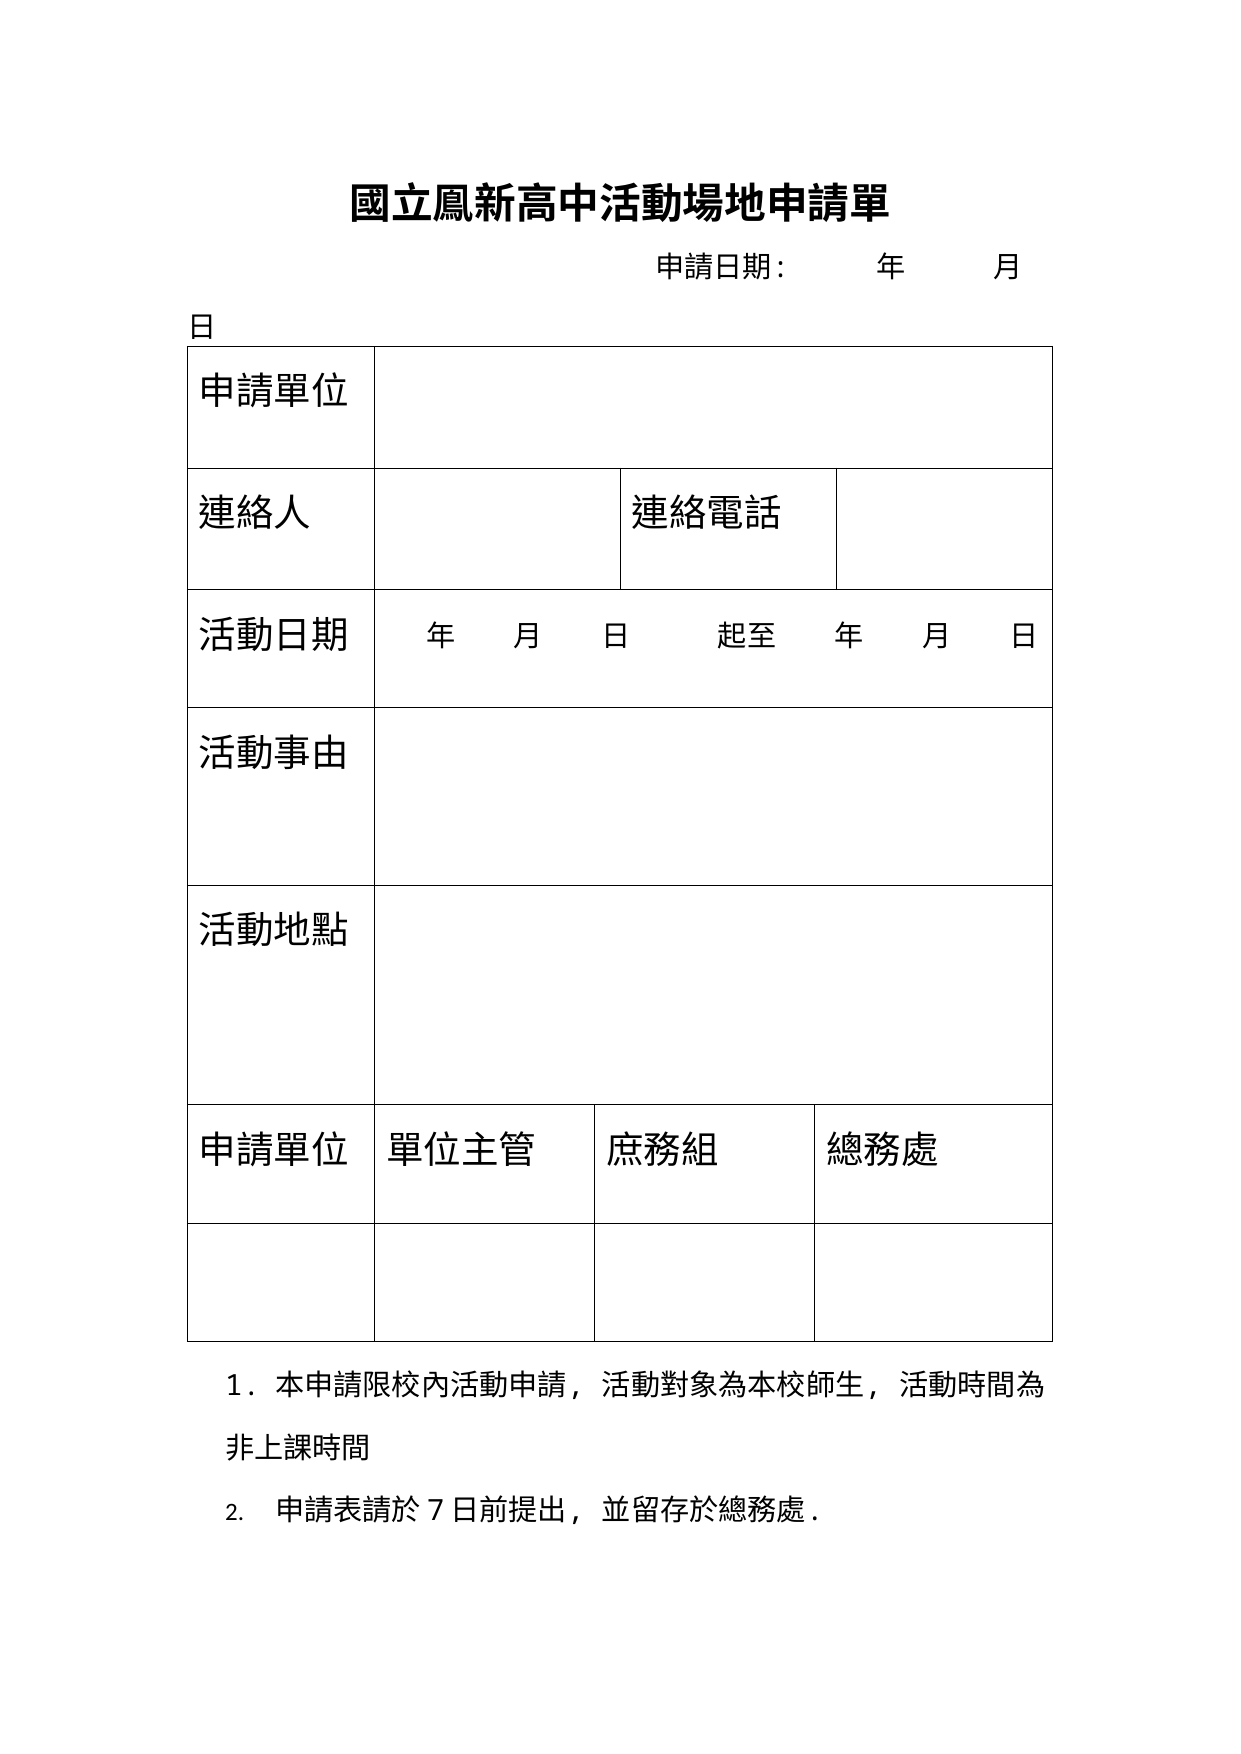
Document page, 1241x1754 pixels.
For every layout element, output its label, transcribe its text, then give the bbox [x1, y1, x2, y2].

table_cell [375, 886, 1052, 1104]
table_cell 連絡電話 [621, 469, 836, 589]
table_cell 活動地點 [188, 886, 374, 1104]
table_cell 單位主管 [375, 1105, 594, 1222]
list 申請表請於7日前提出, 並留存於總務處. [225, 1467, 1053, 1529]
table_header 申請單位 [188, 347, 374, 467]
text 申請日期: 年 月 日 [187, 221, 1053, 346]
table_cell 連絡人 [188, 469, 374, 589]
table_cell [595, 1224, 814, 1341]
table_cell [375, 469, 620, 589]
text 國立鳯新高中活動場地申請單 [187, 158, 1053, 221]
table_cell [375, 708, 1052, 885]
table_cell 活動事由 [188, 708, 374, 885]
table_cell 活動日期 [188, 590, 374, 707]
table_cell [815, 1224, 1052, 1341]
table_cell [375, 1224, 594, 1341]
table_cell 總務處 [815, 1105, 1052, 1222]
table_cell [188, 1224, 374, 1341]
table_cell [837, 469, 1052, 589]
table_cell 申請單位 [188, 1105, 374, 1222]
list 本申請限校內活動申請, 活動對象為本校師生, 活動時間為非上課時間 [225, 1342, 1053, 1467]
table_cell 庶務組 [595, 1105, 814, 1222]
table_header [375, 347, 1052, 467]
table_cell 年 月 日 起至 年 月 日 [375, 590, 1052, 707]
